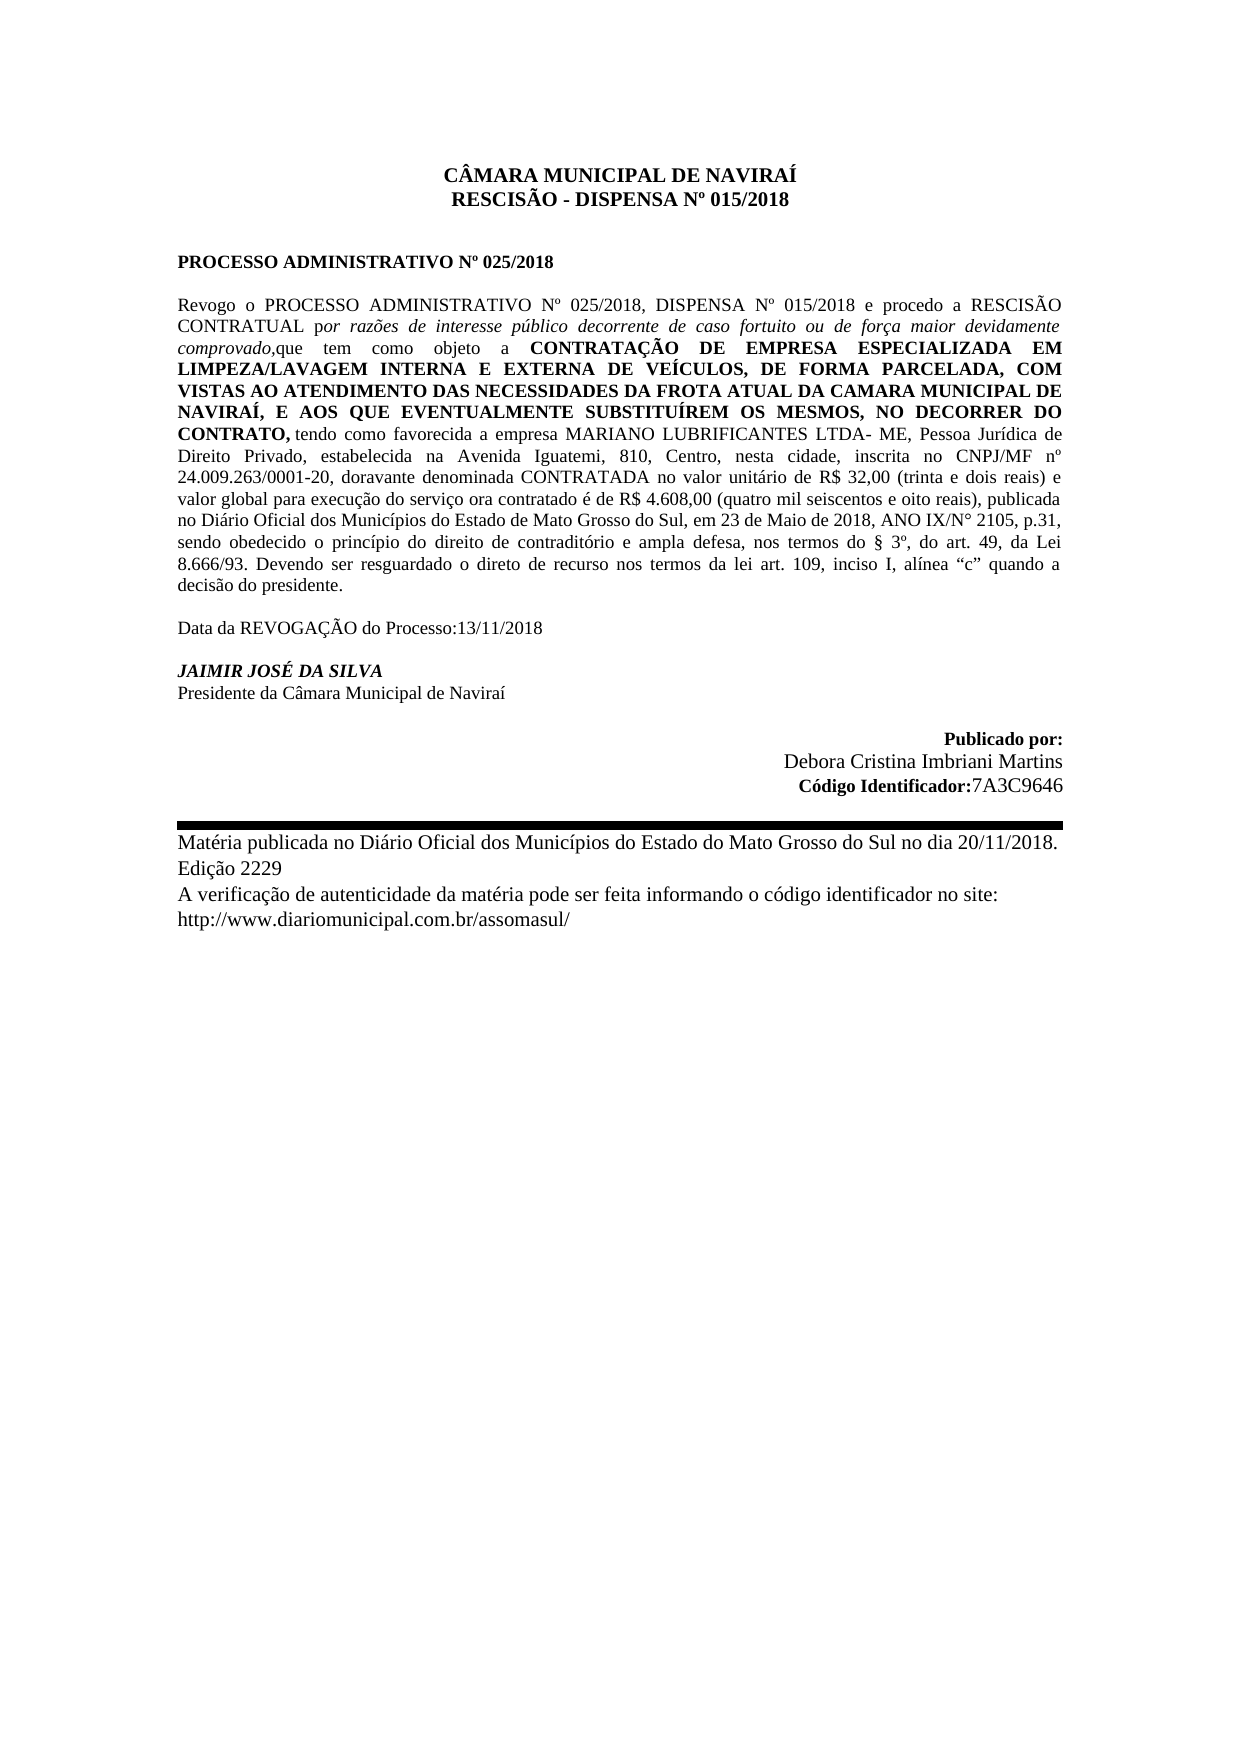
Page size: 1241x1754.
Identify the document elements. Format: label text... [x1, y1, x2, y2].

text PROCESSO ADMINISTRATIVO Nº 025/2018 [177, 251, 1063, 272]
text Data da REVOGAÇÃO do Processo:13/11/2018 [177, 617, 1063, 639]
text Revogo o PROCESSO ADMINISTRATIVO Nº 025/2018, DISPENSA Nº 015/2018 e procedo a RESCISÃO CONTRATUAL por razões de interesse público decorrente de caso fortuito ou de força maior devidamente comprovado,que tem como objeto a CONTRATAÇÃO DE EMPRESA ESPECIALIZADA EM LIMPEZA/LAVAGEM INTERNA E EXTERNA DE VEÍCULOS, DE FORMA PARCELADA, COM VISTAS AO ATENDIMENTO DAS NECESSIDADES DA FROTA ATUAL DA CAMARA MUNICIPAL DE NAVIRAÍ, E AOS QUE EVENTUALMENTE SUBSTITUÍREM OS MESMOS, NO DECORRER DO CONTRATO, tendo como favorecida a empresa MARIANO LUBRIFICANTES LTDA- ME, Pessoa Jurídica de Direito Privado, estabelecida na Avenida Iguatemi, 810, Centro, nesta cidade, inscrita no CNPJ/MF nº 24.009.263/0001-20, doravante denominada CONTRATADA no valor unitário de R$ 32,00 (trinta e dois reais) e valor global para execução do serviço ora contratado é de R$ 4.608,00 (quatro mil seiscentos e oito reais), publicada no Diário Oficial dos Municípios do Estado de Mato Grosso do Sul, em 23 de Maio de 2018, ANO IX/N° 2105, p.31, sendo obedecido o princípio do direito de contraditório e ampla defesa, nos termos do § 3º, do art. 49, da Lei 8.666/93. Devendo ser resguardado o direto de recurso nos termos da lei art. 109, inciso I, alínea “c” quando a decisão do presidente. [177, 294, 1063, 596]
text CÂMARA MUNICIPAL DE NAVIRAÍ RESCISÃO - DISPENSA Nº 015/2018 [177, 163, 1063, 211]
text Matéria publicada no Diário Oficial dos Municípios do Estado do Mato Grosso do Sul no dia 20/11/2018. Edição 2229 A verificação de autenticidade da matéria pode ser feita informando o código identificador no site: http://www.diariomunicipal.com.br/assomasul/ [177, 830, 1063, 931]
text JAIMIR JOSÉ DA SILVA [177, 660, 1063, 682]
text Publicado por: Debora Cristina Imbriani Martins Código Identificador:7A3C9646 [177, 703, 1063, 797]
text Presidente da Câmara Municipal de Naviraí [177, 682, 1063, 703]
